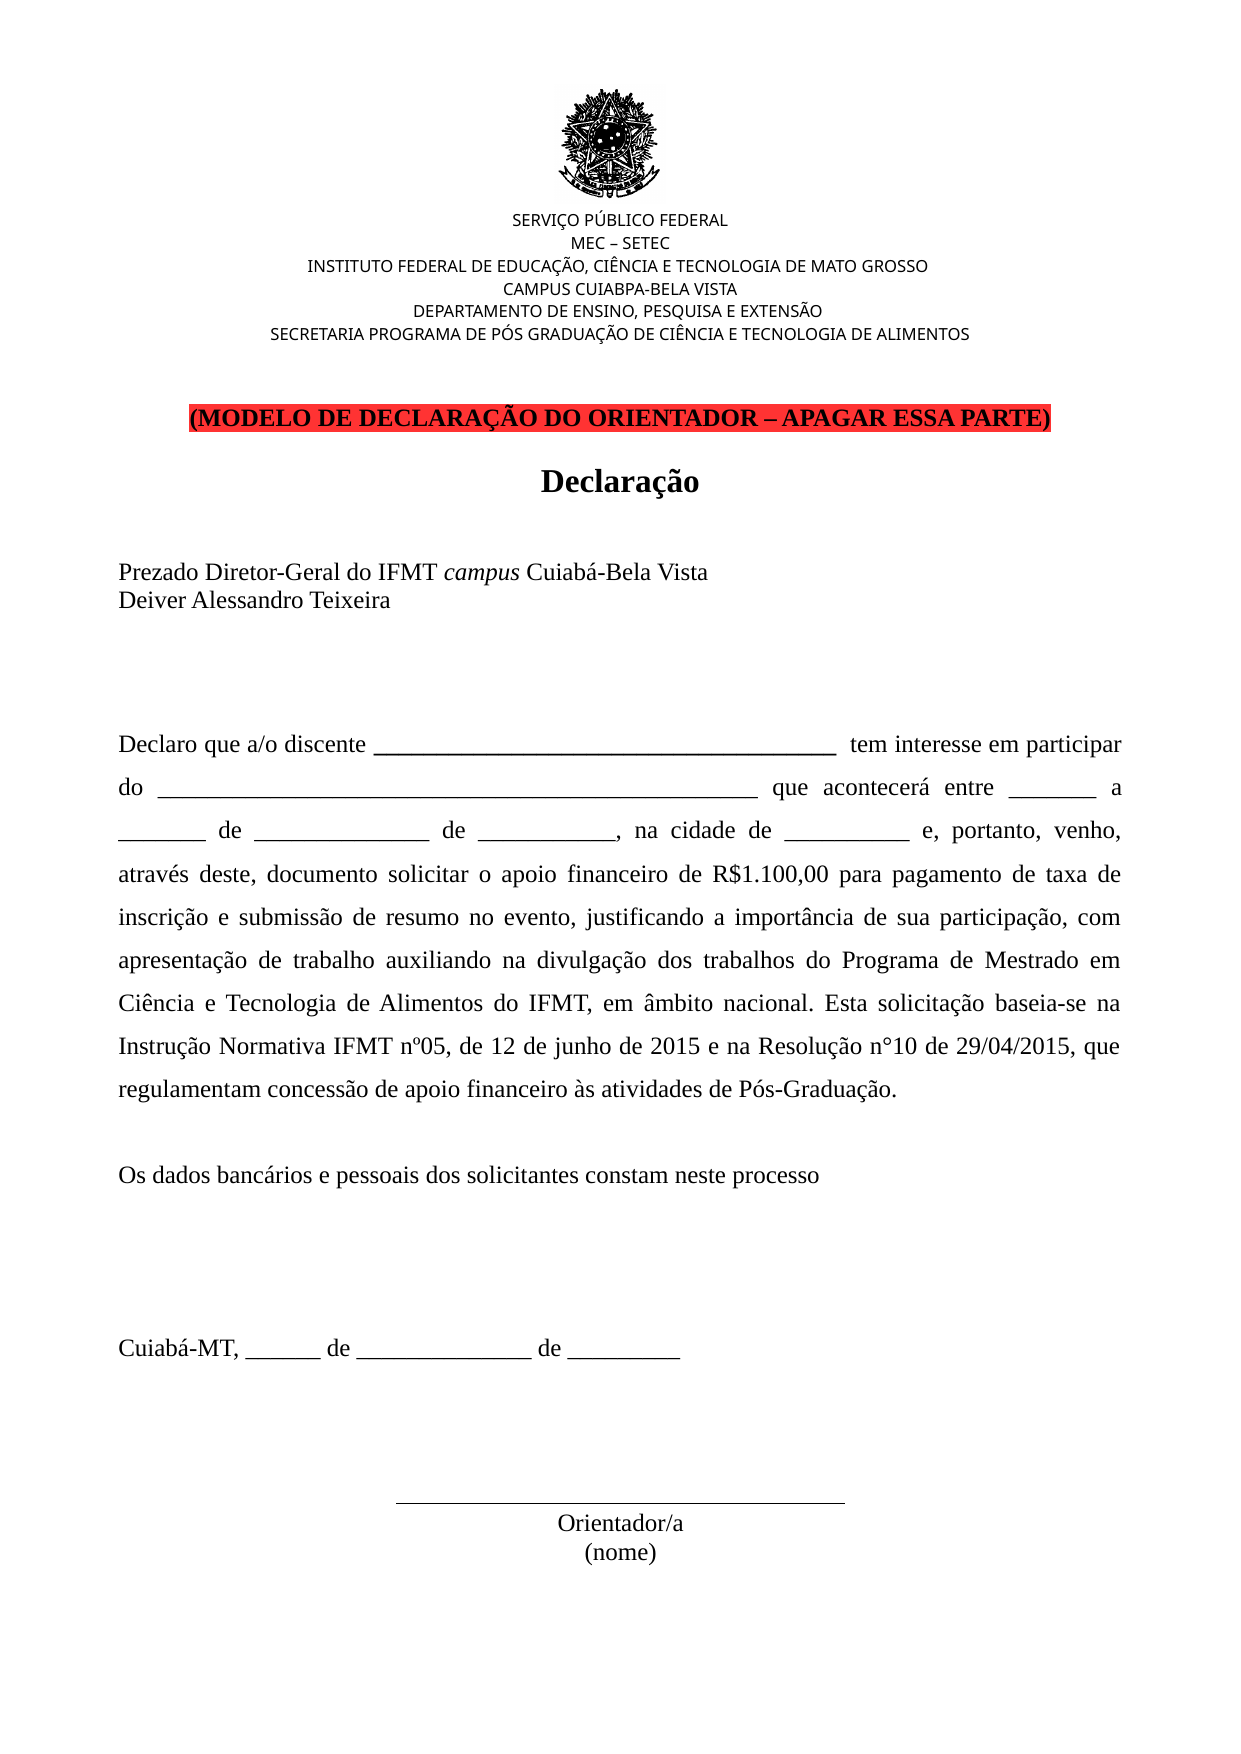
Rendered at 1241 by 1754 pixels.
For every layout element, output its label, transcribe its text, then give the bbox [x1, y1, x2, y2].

text Declaração [118, 461, 1122, 499]
picture [554, 84, 666, 204]
table_cell [845, 1503, 1123, 1572]
text Prezado Diretor-Geral do IFMT campus Cuiabá-Bela Vista [118, 557, 1122, 586]
text Deiver Alessandro Teixeira [118, 586, 1122, 614]
table_header [396, 1463, 845, 1503]
table_cell [118, 1503, 396, 1572]
text Declaro que a/o discente _____________________________________ tem interesse em participar do ________________________________________________ que acontecerá entre _______ a _______ de ______________ de ___________, na cidade de __________ e, portanto, venho, através deste, documento solicitar o apoio financeiro de R$1.100,00 para pagamento de taxa de inscrição e submissão de resumo no evento, justificando a importância de sua participação, com apresentação de trabalho auxiliando na divulgação dos trabalhos do Programa de Mestrado em Ciência e Tecnologia de Alimentos do IFMT, em âmbito nacional. Esta solicitação baseia-se na Instrução Normativa IFMT nº05, de 12 de junho de 2015 e na Resolução n°10 de 29/04/2015, que regulamentam concessão de apoio financeiro às atividades de Pós-Graduação. [118, 729, 1122, 1103]
text (MODELO DE DECLARAÇÃO DO ORIENTADOR – APAGAR ESSA PARTE) [118, 403, 1122, 432]
text Os dados bancários e pessoais dos solicitantes constam neste processo [118, 1161, 1122, 1189]
table_header [118, 1463, 396, 1503]
table_cell Orientador/a (nome) [396, 1504, 845, 1572]
text Cuiabá-MT, ______ de ______________ de _________ [118, 1333, 1122, 1362]
table_header [845, 1463, 1123, 1503]
